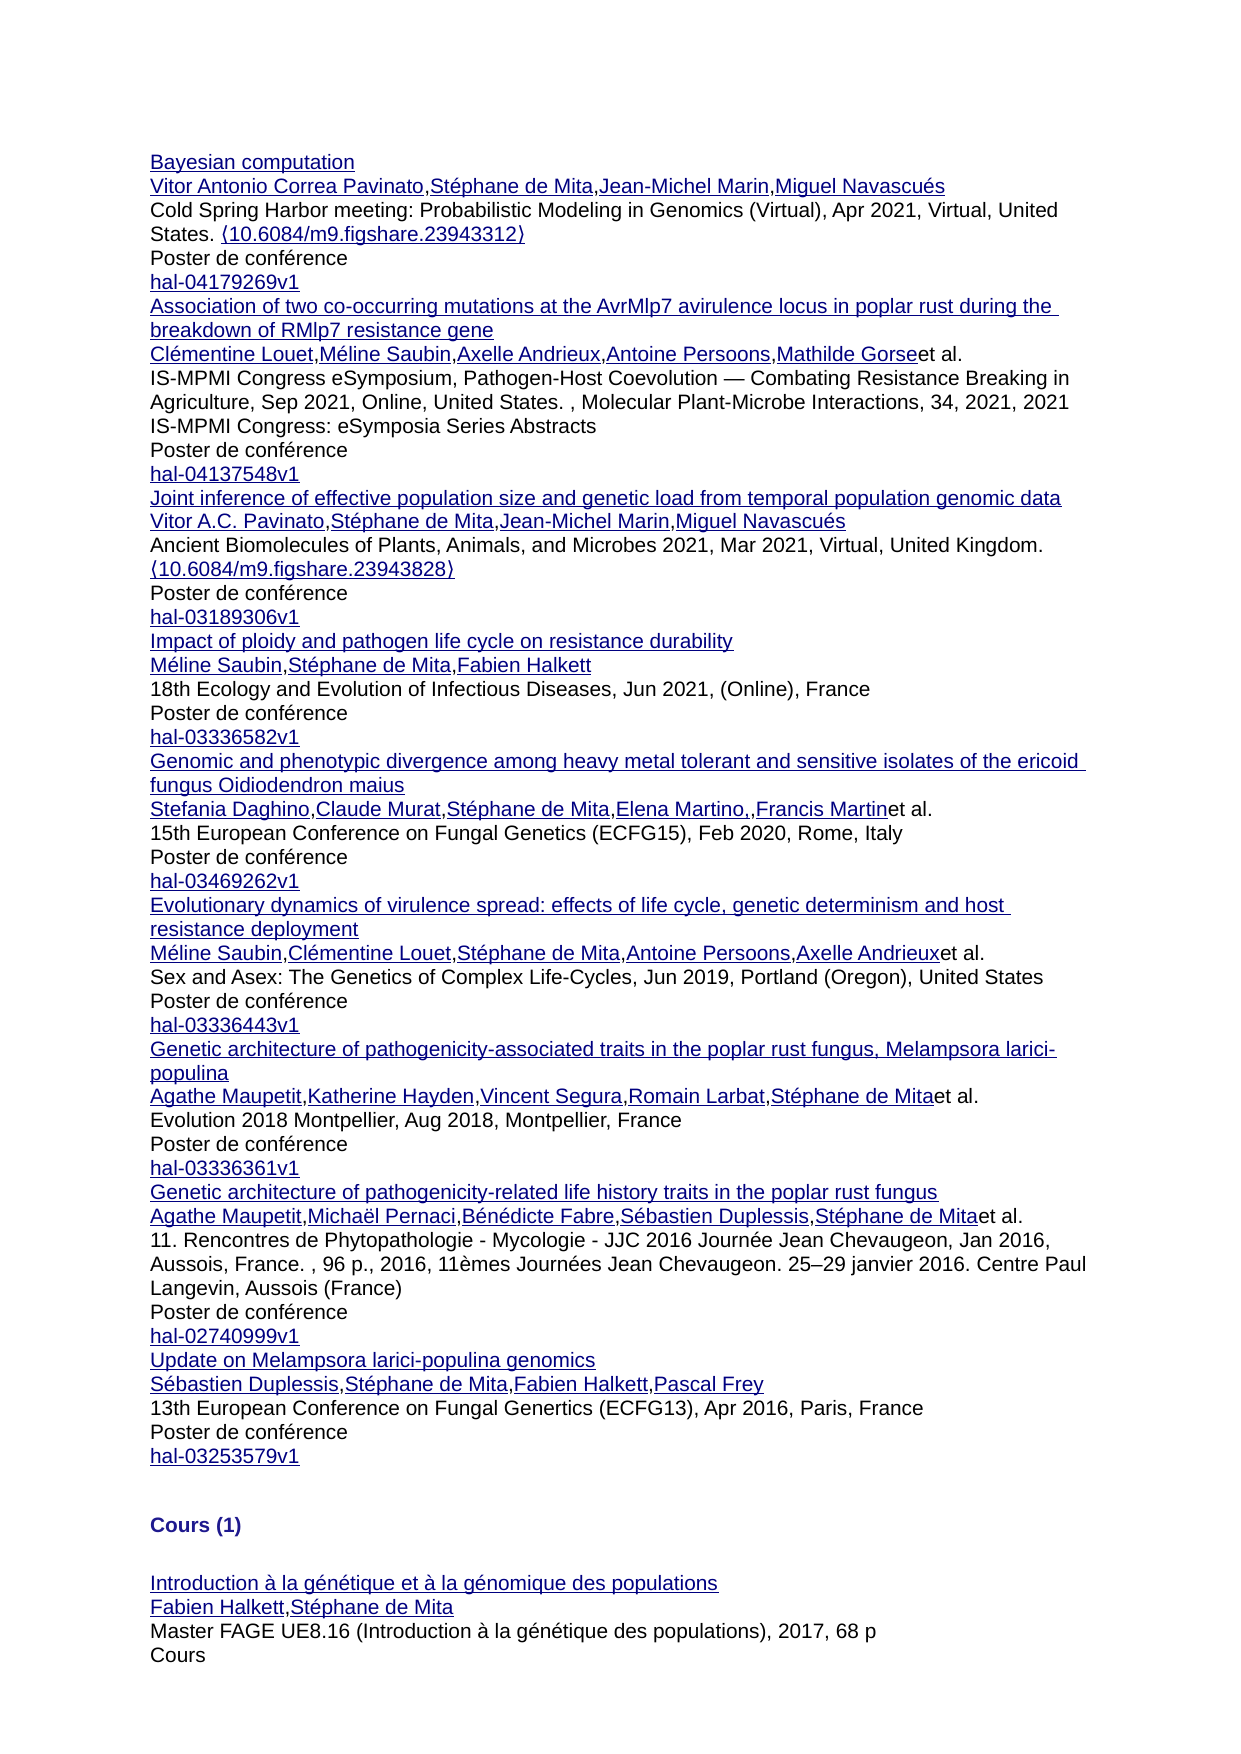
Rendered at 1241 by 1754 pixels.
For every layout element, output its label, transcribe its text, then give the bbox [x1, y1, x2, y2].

table_cell Genomic and phenotypic divergence among heavy metal tolerant and sensitive isolates of the ericoid fungus Oidiodendron maius Stefania Daghino,Claude Murat,Stéphane de Mita,Elena Martino,,Francis Martinet al. 15th European Conference on Fungal Genetics (ECFG15), Feb 2020, Rome, Italy Poster de conférence hal-03469262v1 [150, 749, 1090, 893]
table_cell Evolutionary dynamics of virulence spread: effects of life cycle, genetic determinism and host resistance deployment Méline Saubin,Clémentine Louet,Stéphane de Mita,Antoine Persoons,Axelle Andrieuxet al. Sex and Asex: The Genetics of Complex Life-Cycles, Jun 2019, Portland (Oregon), United States Poster de conférence hal-03336443v1 [150, 893, 1090, 1036]
table_cell Joint inference of effective population size and genetic load from temporal population genomic data Vitor A.C. Pavinato,Stéphane de Mita,Jean-Michel Marin,Miguel Navascués Ancient Biomolecules of Plants, Animals, and Microbes 2021, Mar 2021, Virtual, United Kingdom. ⟨10.6084/m9.figshare.23943828⟩ Poster de conférence hal-03189306v1 [150, 485, 1090, 629]
table_header Joint inference of demography and selection from temporal population genomic data via approximate Bayesian computation Vitor Antonio Correa Pavinato,Stéphane de Mita,Jean-Michel Marin,Miguel Navascués Cold Spring Harbor meeting: Probabilistic Modeling in Genomics (Virtual), Apr 2021, Virtual, United States. ⟨10.6084/m9.figshare.23943312⟩ Poster de conférence hal-04179269v1 [150, 150, 1090, 294]
table_cell Genetic architecture of pathogenicity-related life history traits in the poplar rust fungus Agathe Maupetit,Michaël Pernaci,Bénédicte Fabre,Sébastien Duplessis,Stéphane de Mitaet al. 11. Rencontres de Phytopathologie - Mycologie - JJC 2016 Journée Jean Chevaugeon, Jan 2016, Aussois, France. , 96 p., 2016, 11èmes Journées Jean Chevaugeon. 25–29 janvier 2016. Centre Paul Langevin, Aussois (France) Poster de conférence hal-02740999v1 [150, 1180, 1090, 1348]
table_cell Impact of ploidy and pathogen life cycle on resistance durability Méline Saubin,Stéphane de Mita,Fabien Halkett 18th Ecology and Evolution of Infectious Diseases, Jun 2021, (Online), France Poster de conférence hal-03336582v1 [150, 629, 1090, 749]
table_header Introduction à la génétique et à la génomique des populations Fabien Halkett,Stéphane de Mita Master FAGE UE8.16 (Introduction à la génétique des populations), 2017, 68 p Cours [150, 1571, 1090, 1667]
table_cell Update on Melampsora larici-populina genomics Sébastien Duplessis,Stéphane de Mita,Fabien Halkett,Pascal Frey 13th European Conference on Fungal Genertics (ECFG13), Apr 2016, Paris, France Poster de conférence hal-03253579v1 [150, 1348, 1090, 1468]
table_cell Genetic architecture of pathogenicity-associated traits in the poplar rust fungus, Melampsora larici-populina Agathe Maupetit,Katherine Hayden,Vincent Segura,Romain Larbat,Stéphane de Mitaet al. Evolution 2018 Montpellier, Aug 2018, Montpellier, France Poster de conférence hal-03336361v1 [150, 1036, 1090, 1180]
table_cell Association of two co-occurring mutations at the AvrMlp7 avirulence locus in poplar rust during the breakdown of RMlp7 resistance gene Clémentine Louet,Méline Saubin,Axelle Andrieux,Antoine Persoons,Mathilde Gorseet al. IS-MPMI Congress eSymposium, Pathogen-Host Coevolution — Combating Resistance Breaking in Agriculture, Sep 2021, Online, United States. , Molecular Plant-Microbe Interactions, 34, 2021, 2021 IS-MPMI Congress: eSymposia Series Abstracts Poster de conférence hal-04137548v1 [150, 294, 1090, 485]
subtitle Cours (1) [150, 1512, 1090, 1536]
